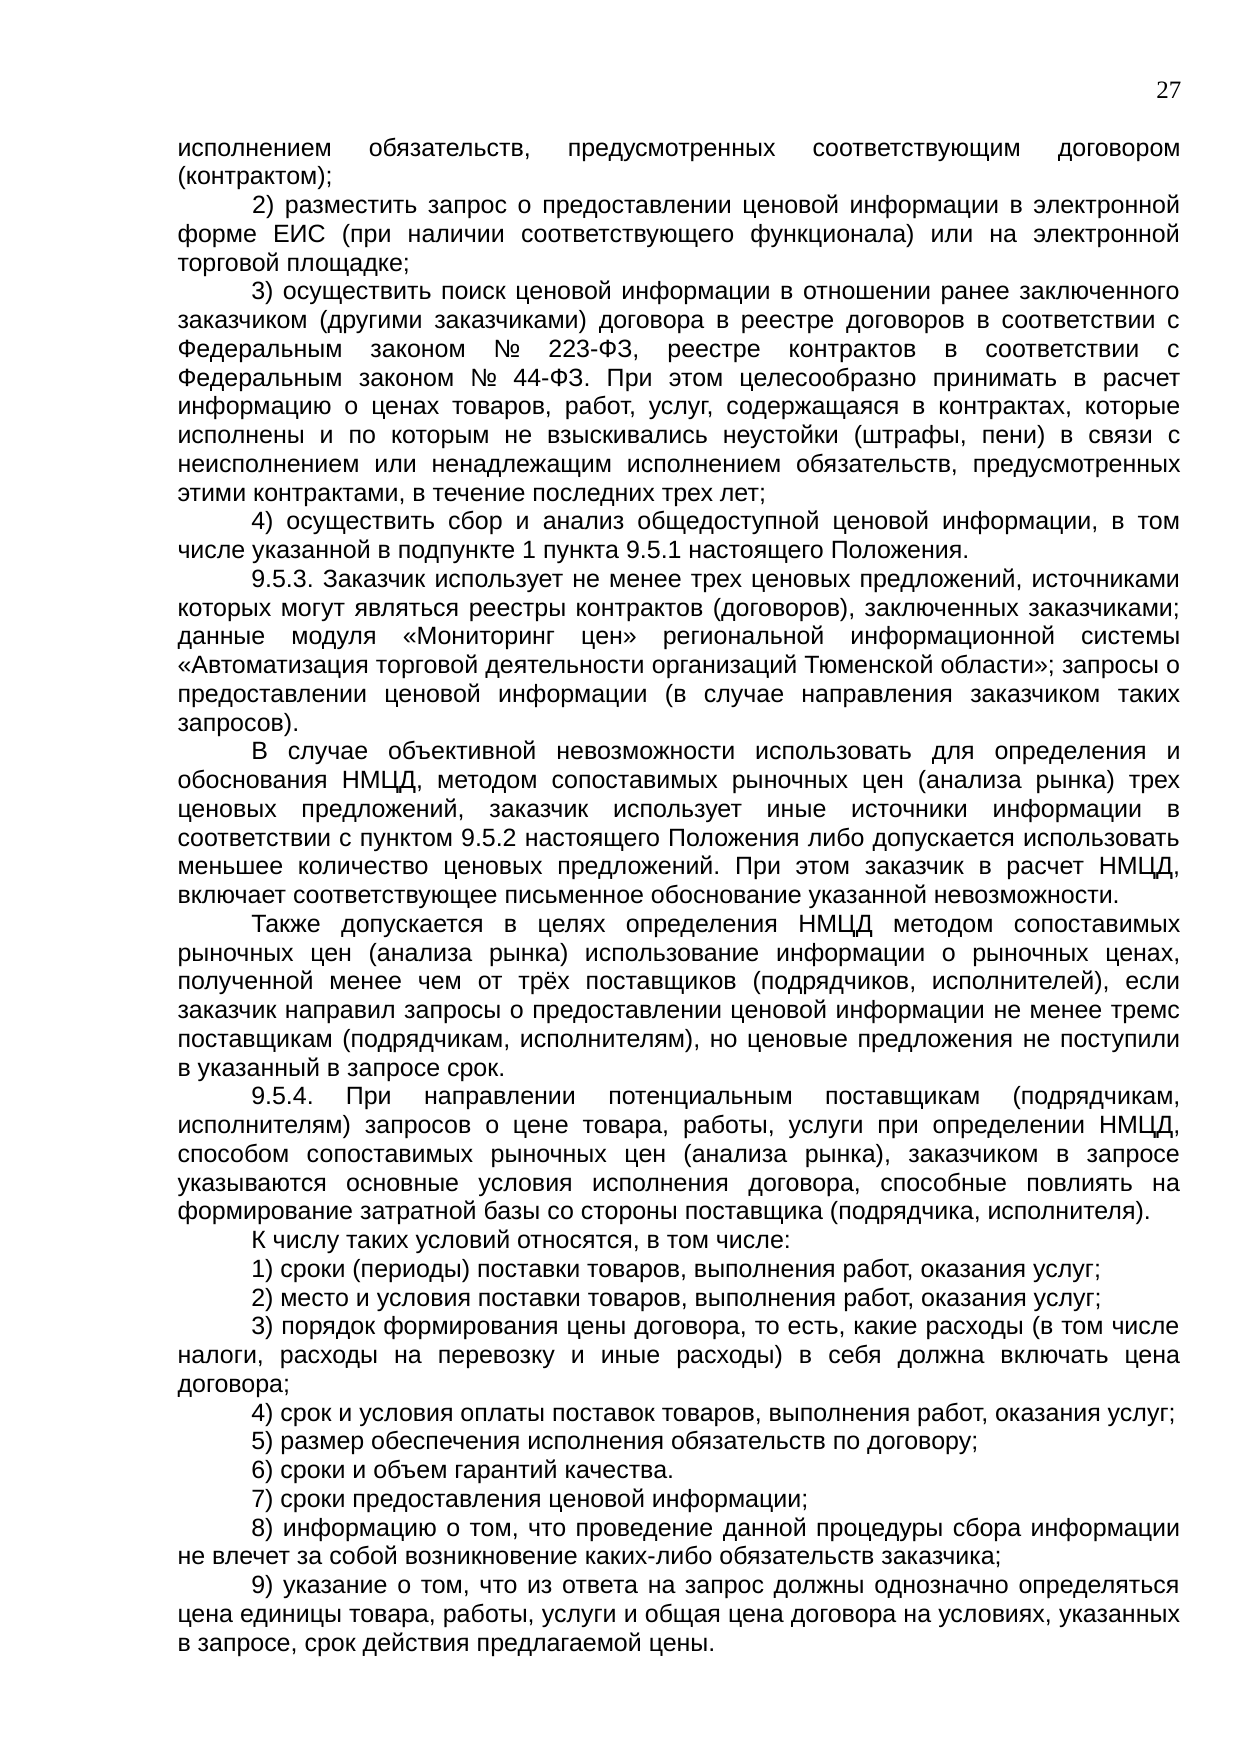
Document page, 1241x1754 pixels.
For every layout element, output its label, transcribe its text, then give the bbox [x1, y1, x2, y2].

text К числу таких условий относятся, в том числе: [177, 1225, 1181, 1254]
text 2) разместить запрос о предоставлении ценовой информации в электронной форме ЕИС (при наличии соответствующего функционала) или на электронной торговой площадке; [177, 190, 1181, 276]
text 3) порядок формирования цены договора, то есть, какие расходы (в том числе налоги, расходы на перевозку и иные расходы) в себя должна включать цена договора; [177, 1311, 1181, 1397]
text 3) осуществить поиск ценовой информации в отношении ранее заключенного заказчиком (другими заказчиками) договора в реестре договоров в соответствии с Федеральным законом № 223-ФЗ, реестре контрактов в соответствии с Федеральным законом № 44-ФЗ. При этом целесообразно принимать в расчет информацию о ценах товаров, работ, услуг, содержащаяся в контрактах, которые исполнены и по которым не взыскивались неустойки (штрафы, пени) в связи с неисполнением или ненадлежащим исполнением обязательств, предусмотренных этими контрактами, в течение последних трех лет; [177, 276, 1181, 506]
text 9) указание о том, что из ответа на запрос должны однозначно определяться цена единицы товара, работы, услуги и общая цена договора на условиях, указанных в запросе, срок действия предлагаемой цены. [177, 1570, 1181, 1656]
text 2) место и условия поставки товаров, выполнения работ, оказания услуг; [177, 1282, 1181, 1311]
text 9.5.4. При направлении потенциальным поставщикам (подрядчикам, исполнителям) запросов о цене товара, работы, услуги при определении НМЦД, способом сопоставимых рыночных цен (анализа рынка), заказчиком в запросе указываются основные условия исполнения договора, способные повлиять на формирование затратной базы со стороны поставщика (подрядчика, исполнителя). [177, 1081, 1181, 1225]
text 6) сроки и объем гарантий качества. [177, 1455, 1181, 1484]
text Также допускается в целях определения НМЦД методом сопоставимых рыночных цен (анализа рынка) использование информации о рыночных ценах, полученной менее чем от трёх поставщиков (подрядчиков, исполнителей), если заказчик направил запросы о предоставлении ценовой информации не менее тремс поставщикам (подрядчикам, исполнителям), но ценовые предложения не поступили в указанный в запросе срок. [177, 909, 1181, 1081]
text 8) информацию о том, что проведение данной процедуры сбора информации не влечет за собой возникновение каких-либо обязательств заказчика; [177, 1512, 1181, 1570]
text 7) сроки предоставления ценовой информации; [177, 1484, 1181, 1512]
text 1) сроки (периоды) поставки товаров, выполнения работ, оказания услуг; [177, 1254, 1181, 1282]
text 4) срок и условия оплаты поставок товаров, выполнения работ, оказания услуг; [177, 1397, 1181, 1426]
text В случае объективной невозможности использовать для определения и обоснования НМЦД, методом сопоставимых рыночных цен (анализа рынка) трех ценовых предложений, заказчик использует иные источники информации в соответствии с пунктом 9.5.2 настоящего Положения либо допускается использовать меньшее количество ценовых предложений. При этом заказчик в расчет НМЦД, включает соответствующее письменное обоснование указанной невозможности. [177, 736, 1181, 909]
text 4) осуществить сбор и анализ общедоступной ценовой информации, в том числе указанной в подпункте 1 пункта 9.5.1 настоящего Положения. [177, 506, 1181, 564]
text 9.5.3. Заказчик использует не менее трех ценовых предложений, источниками которых могут являться реестры контрактов (договоров), заключенных заказчиками; данные модуля «Мониторинг цен» региональной информационной системы «Автоматизация торговой деятельности организаций Тюменской области»; запросы о предоставлении ценовой информации (в случае направления заказчиком таких запросов). [177, 564, 1181, 736]
text 5) размер обеспечения исполнения обязательств по договору; [177, 1426, 1181, 1455]
text исполнением обязательств, предусмотренных соответствующим договором (контрактом); [177, 132, 1181, 190]
